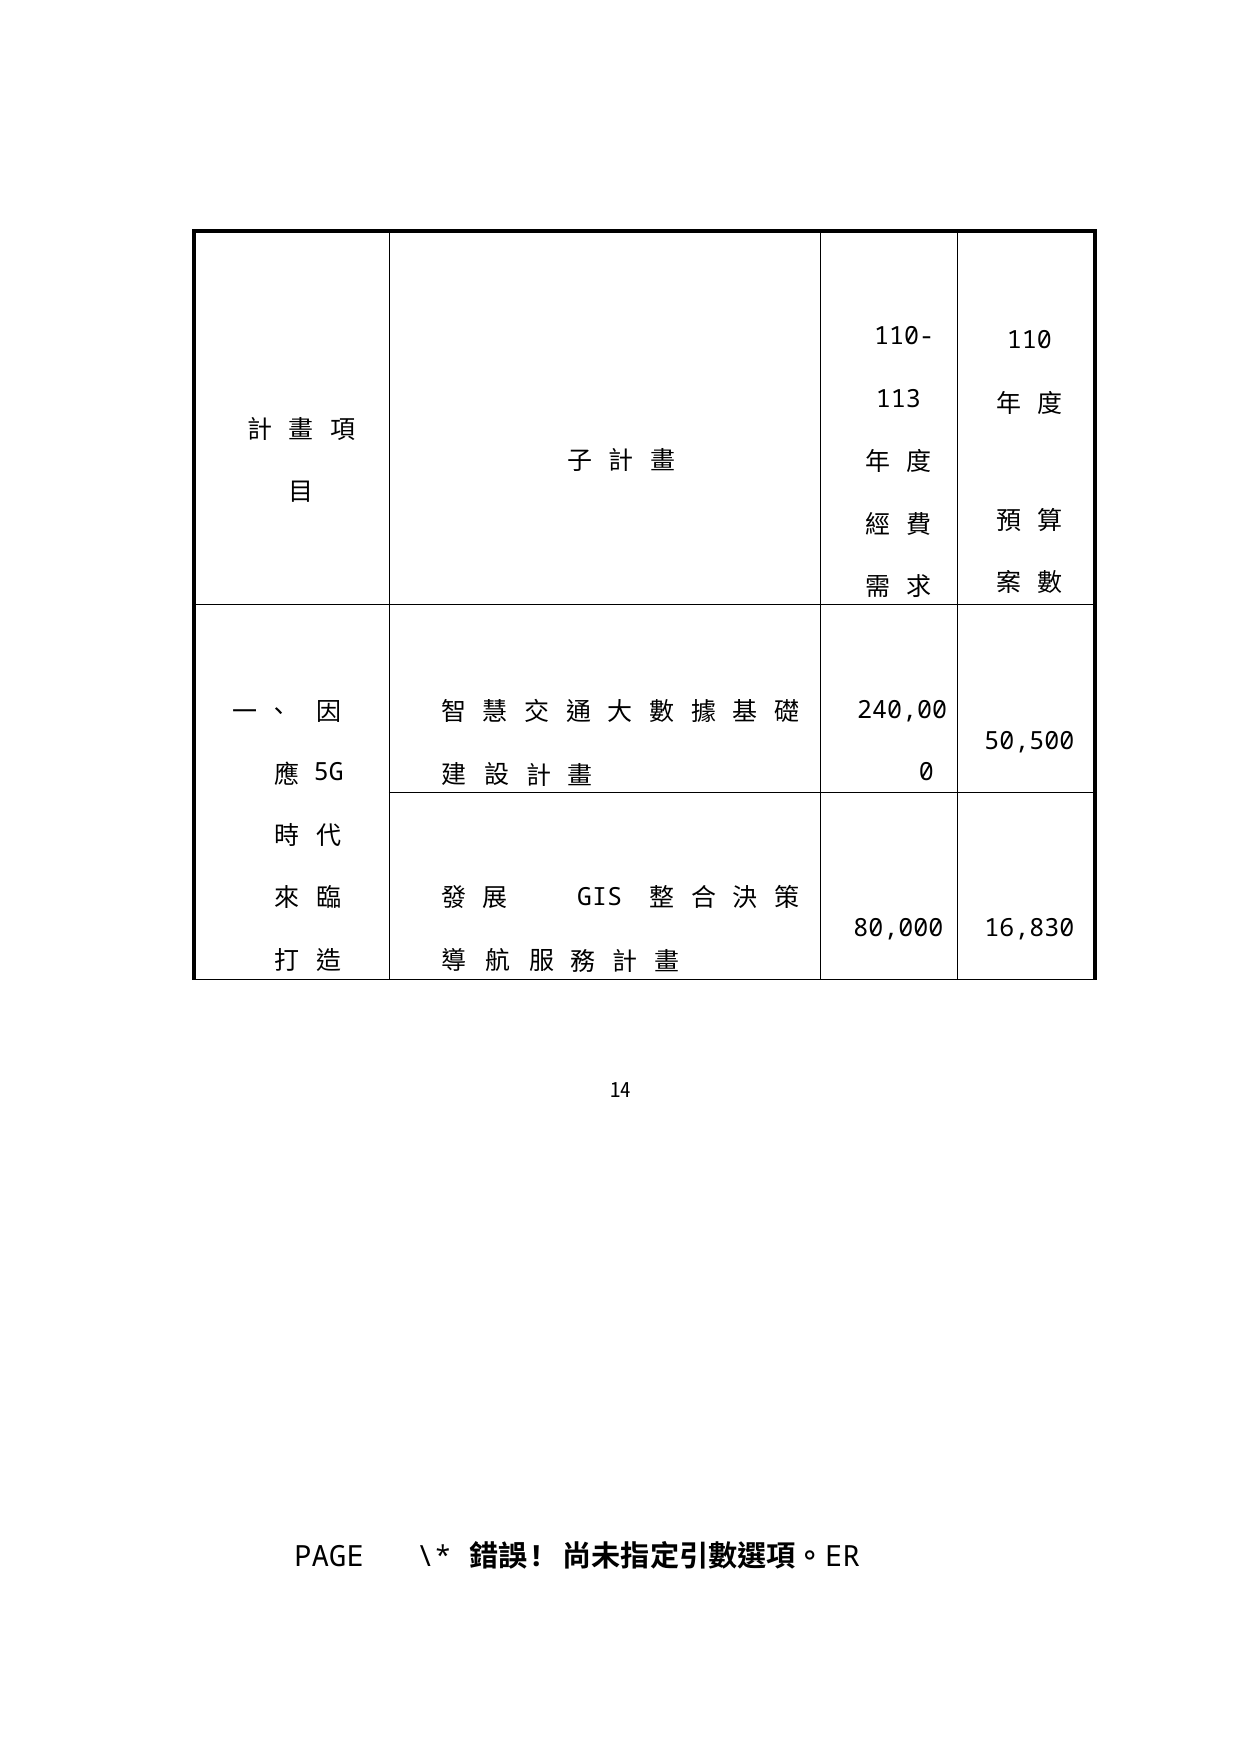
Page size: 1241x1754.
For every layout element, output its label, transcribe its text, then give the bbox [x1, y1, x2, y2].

table_cell 發展GIS整合決策導航服務計畫 [390, 793, 820, 979]
table_header 110年度 預算案數 [958, 233, 1093, 604]
table_cell 240,000 [821, 605, 957, 792]
table_cell 50,500 [958, 605, 1093, 792]
table_cell 一、因應5G時代來臨打造未來智慧交通數據資料技術與服務 [196, 605, 389, 979]
table_cell 智慧交通大數據基礎建設計畫 [390, 605, 820, 792]
table_header 110-113年度經費需求 [821, 233, 957, 604]
table_cell 80,000 [821, 793, 957, 979]
table_header 計畫項目 [196, 233, 389, 604]
table_cell 16,830 [958, 793, 1093, 979]
table_header 子計畫 [390, 233, 820, 604]
